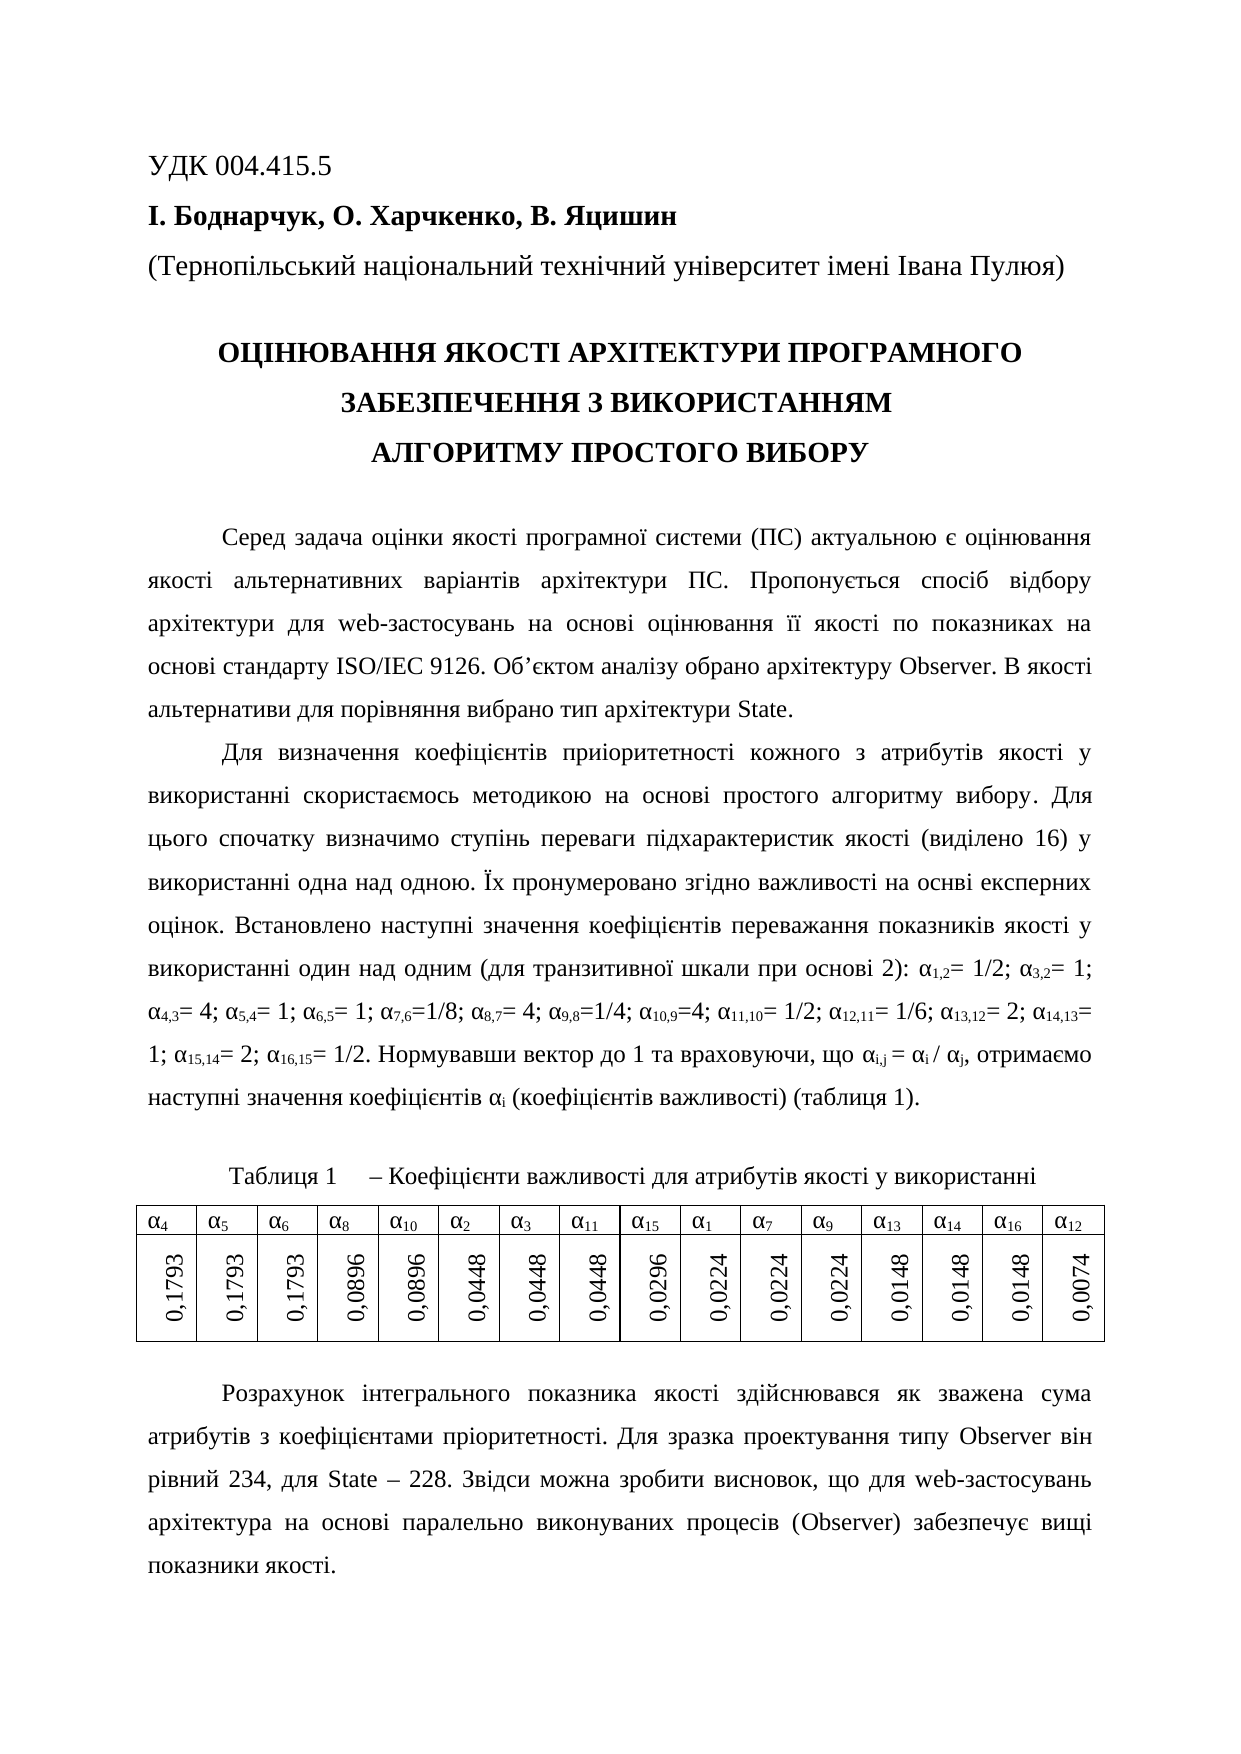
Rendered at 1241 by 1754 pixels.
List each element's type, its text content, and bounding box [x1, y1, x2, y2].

table_cell 0,1793 [258, 1235, 317, 1341]
table_header α6 [258, 1206, 317, 1234]
table_header α16 [983, 1206, 1042, 1234]
text ОЦІНЮВАННЯ ЯКОСТІ АРХІТЕКТУРИ ПРОГРАМНОГО ЗАБЕЗПЕЧЕННЯ З ВИКОРИСТАННЯМ АЛГОРИТМУ ПРОСТОГО ВИБОРУ [148, 335, 1092, 469]
table_cell 0,0148 [862, 1235, 922, 1341]
table_header α5 [197, 1206, 257, 1234]
table_cell 0,0148 [983, 1235, 1042, 1341]
table_header α15 [621, 1206, 680, 1234]
table_cell 0,0296 [621, 1235, 680, 1341]
table_cell 0,0896 [379, 1235, 438, 1341]
table_cell 0,0448 [560, 1235, 619, 1341]
table_header α11 [560, 1206, 619, 1234]
table_cell 0,1793 [197, 1235, 257, 1341]
text (Тернопільський національний технічний університет імені Івана Пулюя) [148, 248, 1092, 282]
table_header α10 [379, 1206, 438, 1234]
table_cell 0,0148 [923, 1235, 982, 1341]
table_cell 0,1793 [137, 1235, 196, 1341]
text Для визначення коефіцієнтів приіоритетності кожного з атрибутів якості у використанні скористаємось методикою на основі простого алгоритму вибору. Для цього спочатку визначимо ступінь переваги підхарактеристик якості (виділено 16) у використанні одна над одною. Їх пронумеровано згідно важливості на оснві експерних оцінок. Встановлено наступні значення коефіцієнтів переважання показників якості у використанні один над одним (для транзитивної шкали при основі 2): α1,2= 1/2; α3,2= 1; α4,3= 4; α5,4= 1; α6,5= 1; α7,6=1/8; α8,7= 4; α9,8=1/4; α10,9=4; α11,10= 1/2; α12,11= 1/6; α13,12= 2; α14,13= 1; α15,14= 2; α16,15= 1/2. Нормувавши вектор до 1 та враховуючи, що αi,j = αi / αj, отримаємо наступні значення коефіцієнтів αі (коефіцієнтів важливості) (таблиця 1). [148, 737, 1092, 1111]
table_header α8 [318, 1206, 378, 1234]
table_header α9 [802, 1206, 861, 1234]
table_header α14 [923, 1206, 982, 1234]
table_cell 0,0224 [802, 1235, 861, 1341]
table_header α1 [681, 1206, 740, 1234]
table_cell 0,0224 [741, 1235, 801, 1341]
table_cell 0,0448 [439, 1235, 499, 1341]
table_header α2 [439, 1206, 499, 1234]
table_cell 0,0896 [318, 1235, 378, 1341]
table_header α3 [500, 1206, 559, 1234]
table_header α12 [1043, 1206, 1104, 1234]
table_header α13 [862, 1206, 922, 1234]
table_cell 0,0224 [681, 1235, 740, 1341]
text Серед задача оцінки якості програмної системи (ПС) актуальною є оцінювання якості альтернативних варіантів архітектури ПС. Пропонується спосіб відбору архітектури для web-застосувань на основі оцінювання її якості по показниках на основі стандарту ISO/IEC 9126. Об’єктом аналізу обрано архітектуру Observer. В якості альтернативи для порівняння вибрано тип архітектури State. [148, 522, 1092, 723]
text УДК 004.415.5 [148, 148, 1092, 181]
table_header α7 [741, 1206, 801, 1234]
table_cell 0,0448 [500, 1235, 559, 1341]
table_cell 0,0074 [1043, 1235, 1104, 1341]
text І. Боднарчук, О. Харчкенко, В. Яцишин [148, 198, 1092, 232]
table_header α4 [137, 1206, 196, 1234]
list – Коефіцієнти важливості для атрибутів якості у використанні [148, 1161, 1092, 1190]
text Розрахунок інтегрального показника якості здійснювався як зважена сума атрибутів з коефіцієнтами пріоритетності. Для зразка проектування типу Observer він рівний 234, для State – 228. Звідси можна зробити висновок, що для web-застосувань архітектура на основі паралельно виконуваних процесів (Observer) забезпечує вищі показники якості. [148, 1378, 1092, 1579]
